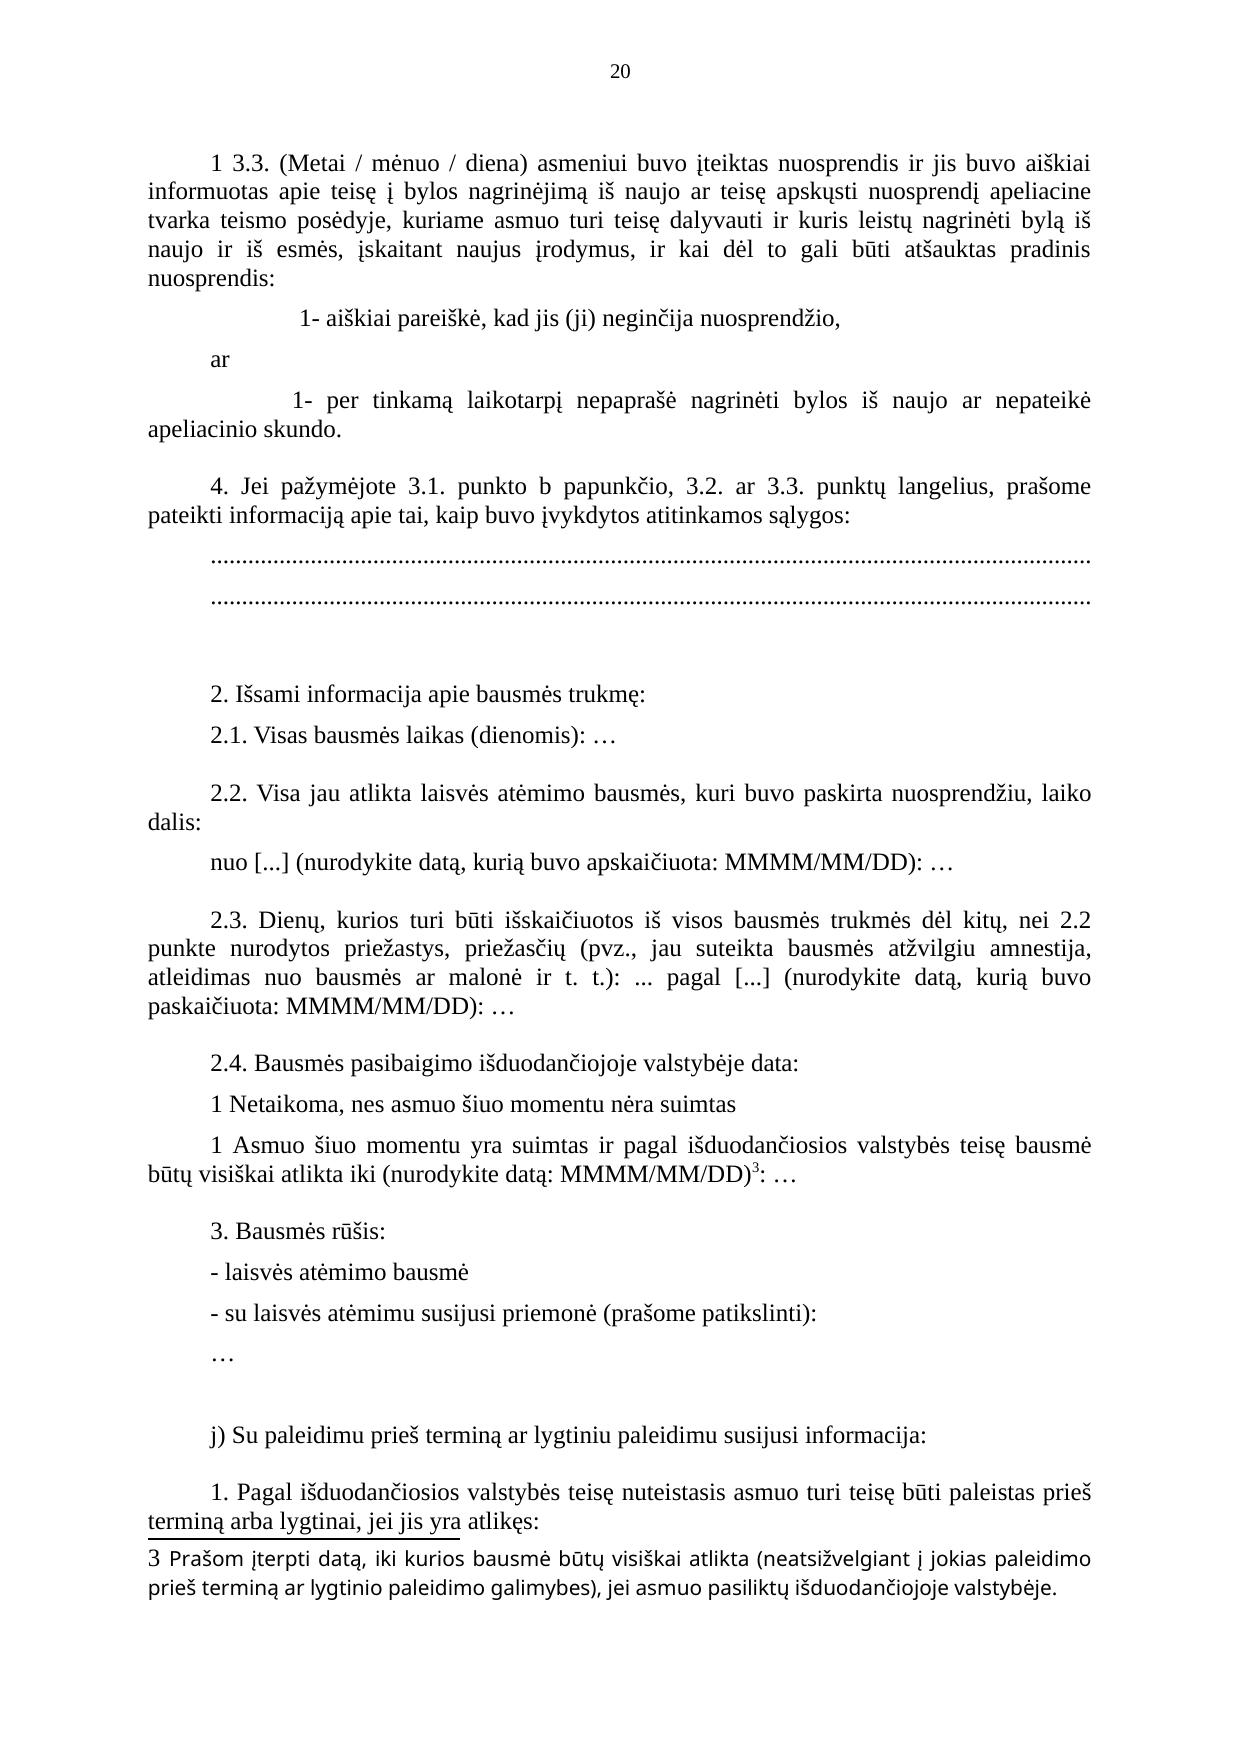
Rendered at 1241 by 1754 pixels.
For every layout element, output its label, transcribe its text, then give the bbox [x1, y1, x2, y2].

text 1. Pagal išduodančiosios valstybės teisę nuteistasis asmuo turi teisę būti paleistas prieš terminą arba lygtinai, jei jis yra atlikęs: [148, 1477, 1092, 1535]
text - su laisvės atėmimu susijusi priemonė (prašome patikslinti): [148, 1298, 1092, 1326]
text 2.1. Visas bausmės laikas (dienomis): … [148, 720, 1092, 749]
text - per tinkamą laikotarpį nepaprašė nagrinėti bylos iš naujo ar nepateikė apeliacinio skundo. [148, 385, 1092, 442]
text 3. Bausmės rūšis: [148, 1216, 1092, 1245]
text - aiškiai pareiškė, kad jis (ji) neginčija nuosprendžio, [148, 303, 1092, 332]
text 2.3. Dienų, kurios turi būti išskaičiuotos iš visos bausmės trukmės dėl kitų, nei 2.2 punkte nurodytos priežastys, priežasčių (pvz., jau suteikta bausmės atžvilgiu amnestija, atleidimas nuo bausmės ar malonė ir t. t.): ... pagal [...] (nurodykite datą, kurią buvo paskaičiuota: MMMM/MM/DD): … [148, 905, 1092, 1020]
text  Netaikoma, nes asmuo šiuo momentu nėra suimtas [148, 1089, 1092, 1118]
text Prašom įterpti datą, iki kurios bausmė būtų visiškai atlikta (neatsižvelgiant į jokias paleidimo prieš terminą ar lygtinio paleidimo galimybes), jei asmuo pasiliktų išduodančiojoje valstybėje. [148, 1539, 1092, 1602]
text  Asmuo šiuo momentu yra suimtas ir pagal išduodančiosios valstybės teisę bausmė būtų visiškai atlikta iki (nurodykite datą: MMMM/MM/DD): … [148, 1130, 1092, 1187]
text 2.2. Visa jau atlikta laisvės atėmimo bausmės, kuri buvo paskirta nuosprendžiu, laiko dalis: [148, 778, 1092, 835]
text 4. Jei pažymėjote 3.1. punkto b papunkčio, 3.2. ar 3.3. punktų langelius, prašome pateikti informaciją apie tai, kaip buvo įvykdytos atitinkamos sąlygos: [148, 471, 1092, 529]
text - laisvės atėmimo bausmė [148, 1257, 1092, 1286]
text … [148, 1338, 1092, 1367]
text 2.4. Bausmės pasibaigimo išduodančiojoje valstybėje data: [148, 1048, 1092, 1077]
text nuo [...] (nurodykite datą, kurią buvo apskaičiuota: MMMM/MM/DD): … [148, 847, 1092, 876]
text 2. Išsami informacija apie bausmės trukmę: [148, 679, 1092, 708]
text ............................................................................................................................................. [148, 581, 1092, 610]
text ar [148, 344, 1092, 373]
text ............................................................................................................................................. [148, 541, 1092, 569]
text  3.3. (Metai / mėnuo / diena) asmeniui buvo įteiktas nuosprendis ir jis buvo aiškiai informuotas apie teisę į bylos nagrinėjimą iš naujo ar teisę apskųsti nuosprendį apeliacine tvarka teismo posėdyje, kuriame asmuo turi teisę dalyvauti ir kuris leistų nagrinėti bylą iš naujo ir iš esmės, įskaitant naujus įrodymus, ir kai dėl to gali būti atšauktas pradinis nuosprendis: [148, 148, 1092, 291]
text j) Su paleidimu prieš terminą ar lygtiniu paleidimu susijusi informacija: [148, 1420, 1092, 1449]
